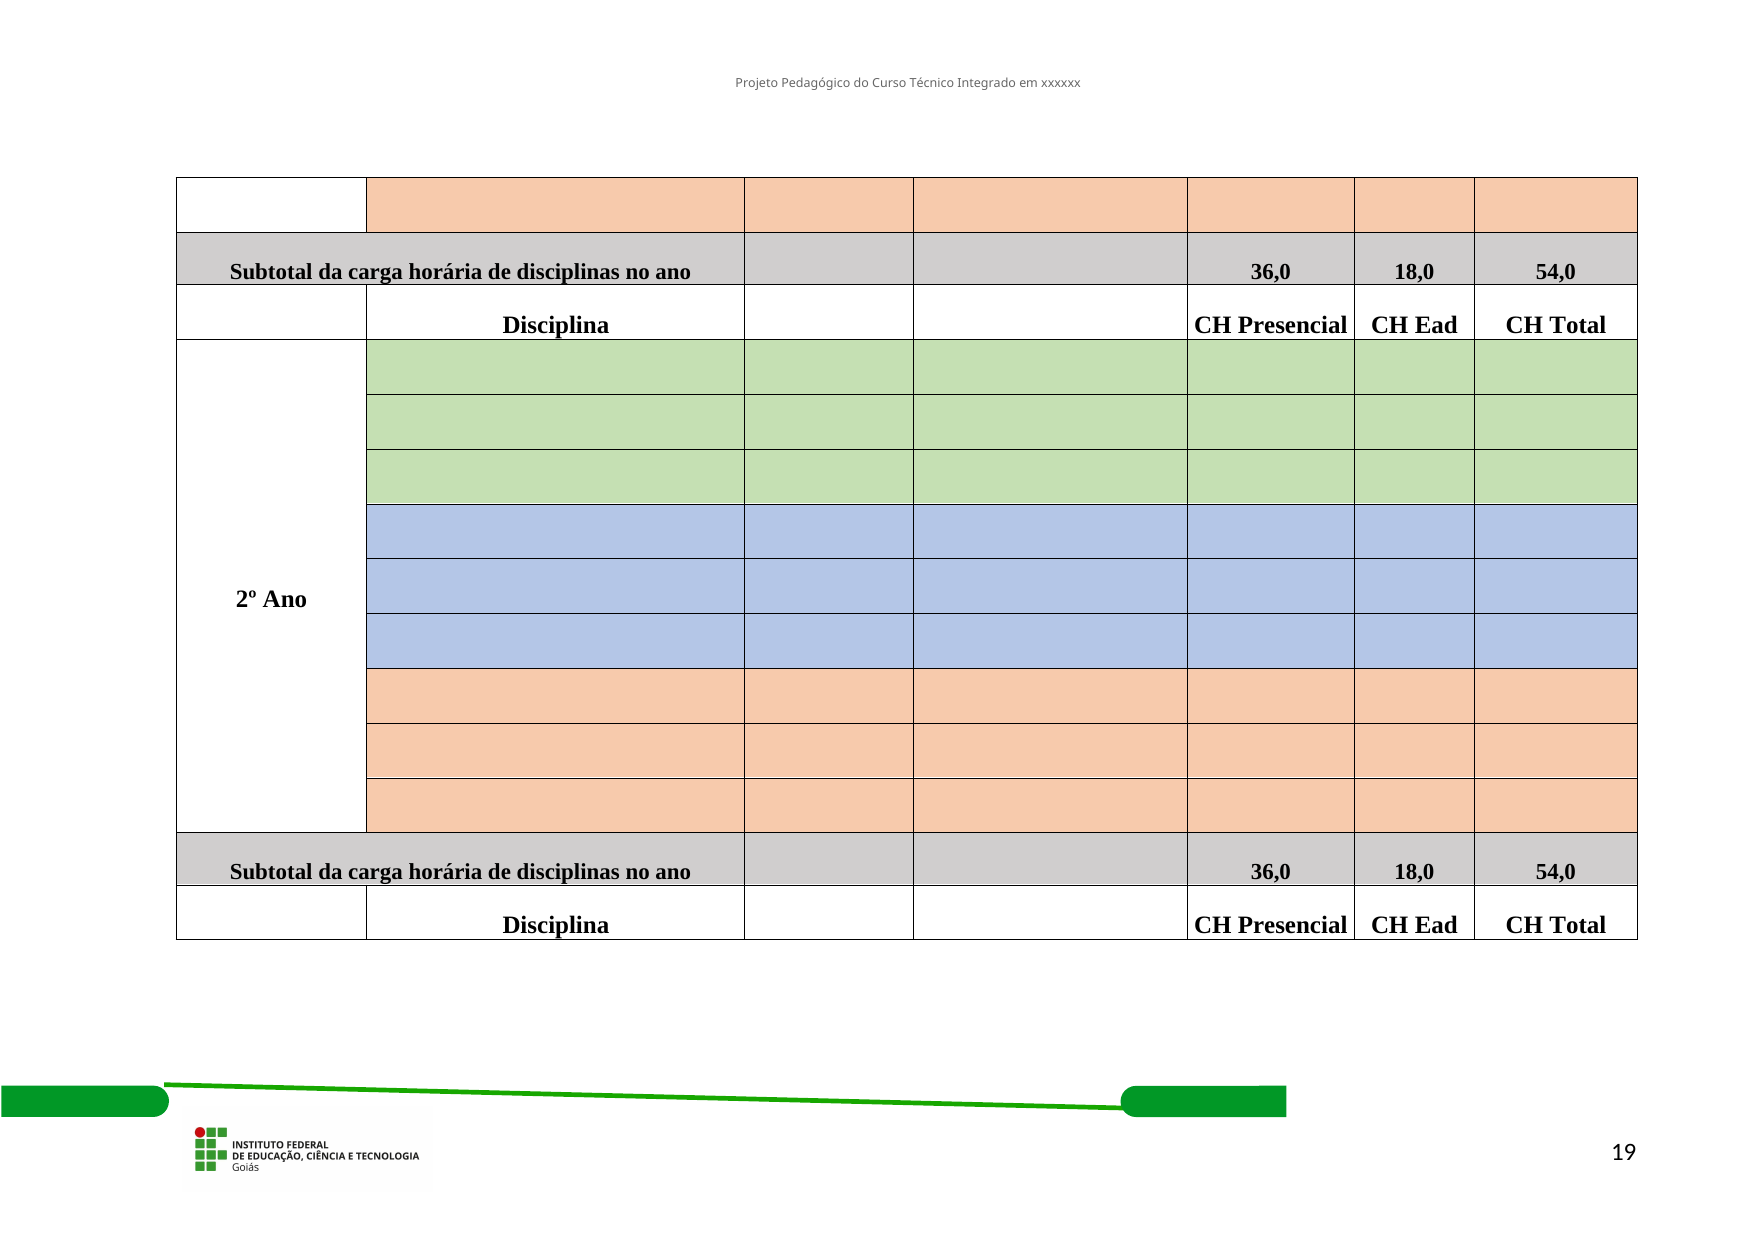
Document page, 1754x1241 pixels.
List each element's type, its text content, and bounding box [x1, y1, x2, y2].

table_cell [1475, 450, 1637, 503]
table_cell [1475, 779, 1637, 832]
table_cell CH Ead [1355, 886, 1474, 939]
table_cell Subtotal da carga horária de disciplinas no ano [177, 833, 744, 884]
table_cell Disciplina [367, 285, 744, 339]
table_cell [1355, 669, 1474, 723]
table_cell [1355, 779, 1474, 832]
table_cell [1355, 559, 1474, 613]
table_cell [1355, 178, 1474, 232]
table_cell [1188, 614, 1354, 668]
table_cell [745, 614, 913, 668]
table_cell [367, 779, 744, 832]
table_cell [367, 614, 744, 668]
table_cell [367, 450, 744, 503]
table_cell [367, 395, 744, 449]
table_cell [745, 779, 913, 832]
table_cell [367, 669, 744, 723]
table_cell [1475, 505, 1637, 558]
table_cell [1355, 340, 1474, 394]
table_cell CH Ead [1355, 285, 1474, 339]
table_cell 18,0 [1355, 233, 1474, 284]
table_cell [914, 779, 1187, 832]
table_cell [745, 395, 913, 449]
table_cell 54,0 [1475, 233, 1637, 284]
table_cell [1188, 669, 1354, 723]
table_cell [1188, 505, 1354, 558]
table_cell [367, 724, 744, 777]
table_cell [1355, 614, 1474, 668]
table_cell [1475, 614, 1637, 668]
table_cell [745, 233, 913, 284]
table_cell [1188, 450, 1354, 503]
table_cell [745, 559, 913, 613]
table_cell [914, 669, 1187, 723]
table_cell [1188, 395, 1354, 449]
table_cell [745, 285, 913, 339]
table_cell [914, 340, 1187, 394]
table_cell [177, 285, 366, 339]
table_cell [1188, 724, 1354, 777]
table_cell [367, 505, 744, 558]
table_cell [914, 505, 1187, 558]
table_cell [1355, 724, 1474, 777]
table_cell [1188, 559, 1354, 613]
table_cell [914, 285, 1187, 339]
table_cell [745, 669, 913, 723]
table_cell Disciplina [367, 886, 744, 939]
table_cell [914, 614, 1187, 668]
table_cell [367, 178, 744, 232]
table_cell 36,0 [1188, 233, 1354, 284]
table_cell [914, 833, 1187, 884]
table_cell [914, 450, 1187, 503]
table_cell [914, 395, 1187, 449]
table_cell [1475, 559, 1637, 613]
table_cell [1475, 669, 1637, 723]
table_cell [1355, 395, 1474, 449]
table_cell [745, 833, 913, 884]
table_cell [914, 724, 1187, 777]
table_cell [745, 178, 913, 232]
table_cell 18,0 [1355, 833, 1474, 884]
table_cell [914, 559, 1187, 613]
table_cell [1188, 779, 1354, 832]
table_cell CH Total [1475, 285, 1637, 339]
table_cell [1475, 178, 1637, 232]
table_cell [1355, 450, 1474, 503]
table_cell [1188, 178, 1354, 232]
table_cell [914, 886, 1187, 939]
table_cell [177, 178, 366, 232]
table_cell 54,0 [1475, 833, 1637, 884]
table_cell [745, 886, 913, 939]
table_cell [177, 886, 366, 939]
picture [181, 1106, 433, 1192]
table_cell CH Total [1475, 886, 1637, 939]
table_cell CH Presencial [1188, 886, 1354, 939]
table_cell [914, 178, 1187, 232]
table_cell [367, 340, 744, 394]
table_cell CH Presencial [1188, 285, 1354, 339]
table_cell [1188, 340, 1354, 394]
table_cell [745, 340, 913, 394]
table_cell [745, 505, 913, 558]
table_cell [1475, 340, 1637, 394]
table_cell [367, 559, 744, 613]
table_cell 2º Ano [177, 340, 366, 832]
table_cell [745, 450, 913, 503]
table_cell 36,0 [1188, 833, 1354, 884]
table_cell [745, 724, 913, 777]
table_cell [1475, 724, 1637, 777]
table_cell [914, 233, 1187, 284]
table_cell Subtotal da carga horária de disciplinas no ano [177, 233, 744, 284]
table_cell [1355, 505, 1474, 558]
table_cell [1475, 395, 1637, 449]
